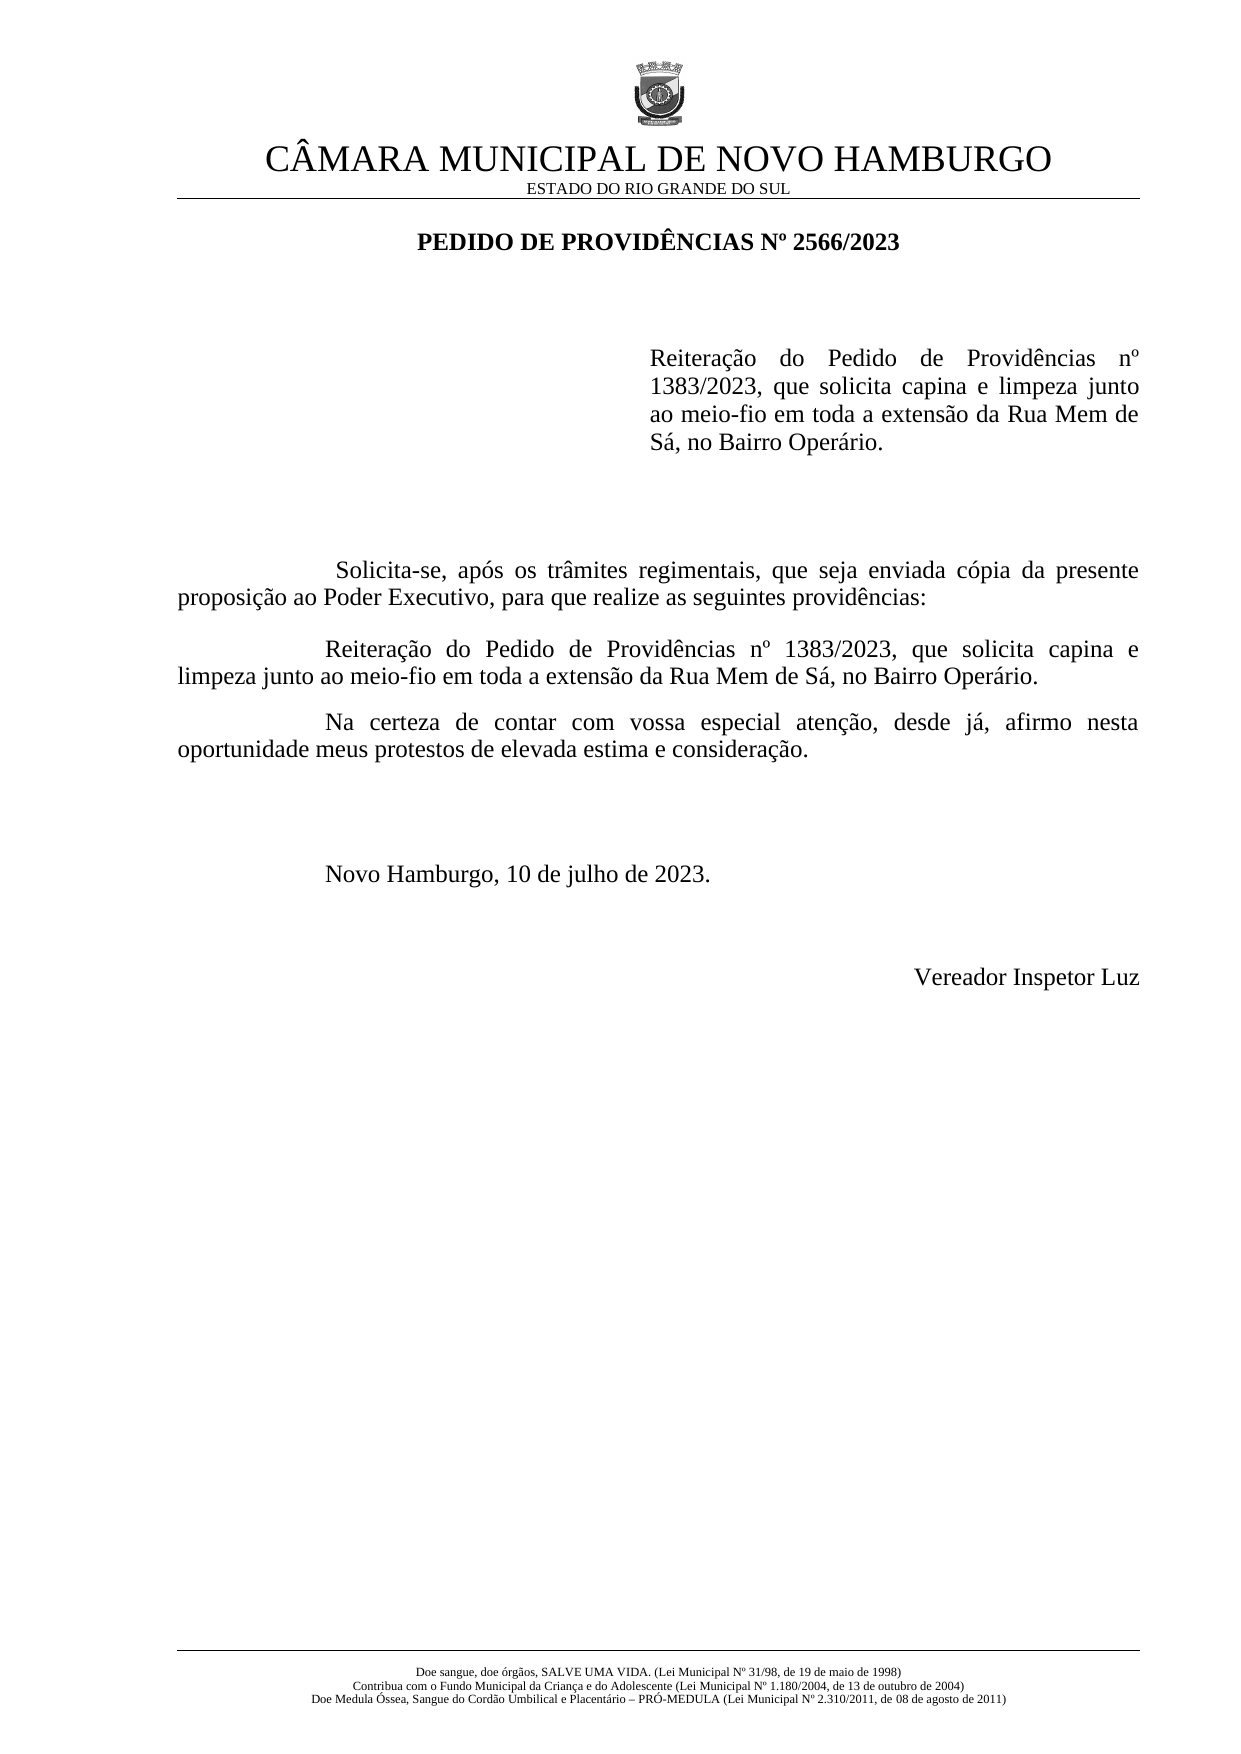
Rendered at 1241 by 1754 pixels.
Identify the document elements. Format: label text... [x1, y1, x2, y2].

text PEDIDO DE PROVIDÊNCIAS Nº 2566/2023 [177, 228, 1140, 256]
text Vereador Inspetor Luz [177, 963, 1140, 990]
text Novo Hamburgo, 10 de julho de 2023. [177, 860, 1140, 888]
text Reiteração do Pedido de Providências nº 1383/2023, que solicita capina e limpeza junto ao meio-fio em toda a extensão da Rua Mem de Sá, no Bairro Operário. [177, 635, 1140, 690]
text Na certeza de contar com vossa especial atenção, desde já, afirmo nesta oportunidade meus protestos de elevada estima e consideração. [177, 708, 1140, 763]
text Reiteração do Pedido de Providências nº 1383/2023, que solicita capina e limpeza junto ao meio-fio em toda a extensão da Rua Mem de Sá, no Bairro Operário. [649, 344, 1140, 455]
text Solicita-se, após os trâmites regimentais, que seja enviada cópia da presente proposição ao Poder Executivo, para que realize as seguintes providências: [177, 556, 1140, 611]
